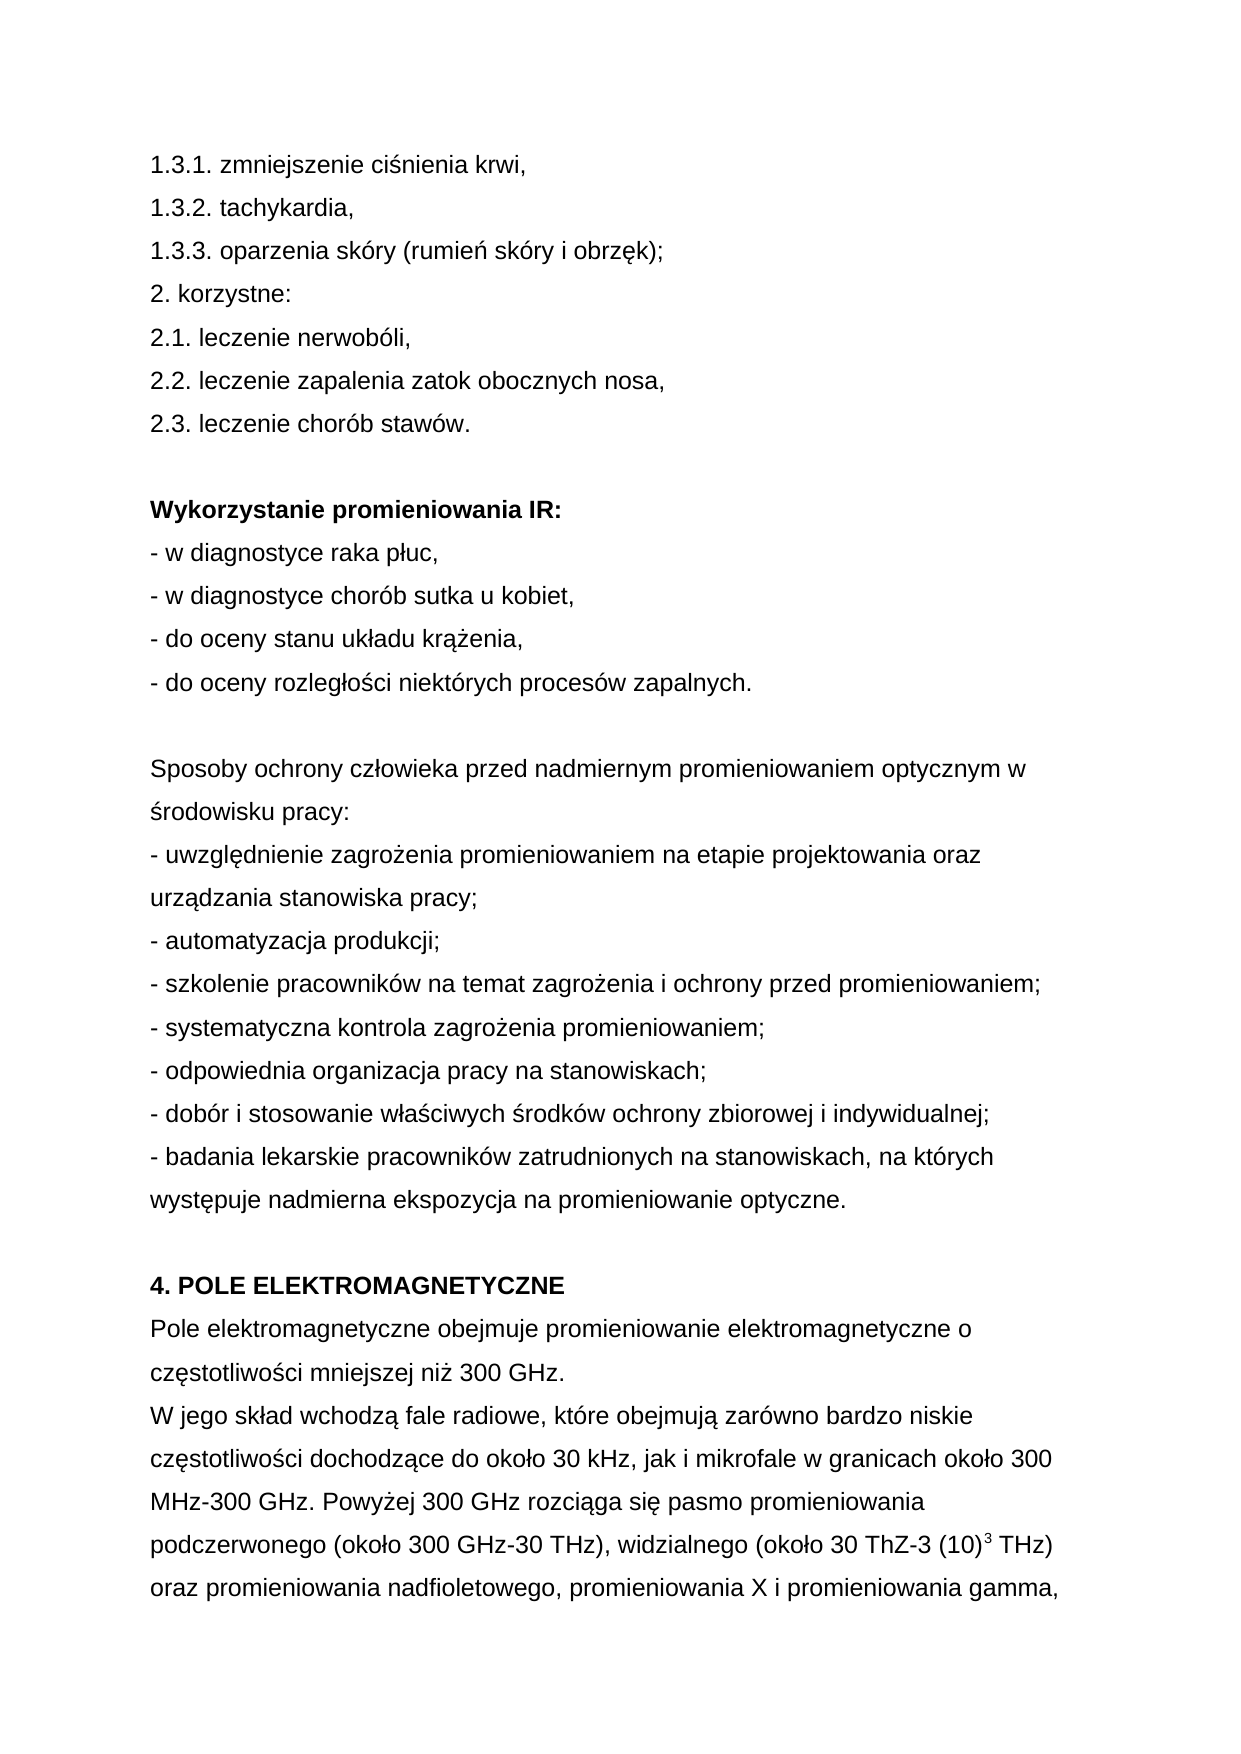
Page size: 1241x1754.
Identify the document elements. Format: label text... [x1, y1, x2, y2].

text - w diagnostyce raka płuc, [150, 538, 1090, 567]
text 2. korzystne: [150, 279, 1090, 308]
text 2.3. leczenie chorób stawów. [150, 409, 1090, 437]
text - do oceny stanu układu krążenia, [150, 624, 1090, 653]
text - szkolenie pracowników na temat zagrożenia i ochrony przed promieniowaniem; [150, 969, 1090, 998]
text W jego skład wchodzą fale radiowe, które obejmują zarówno bardzo niskie częstotliwości dochodzące do około 30 kHz, jak i mikrofale w granicach około 300 MHz-300 GHz. Powyżej 300 GHz rozciąga się pasmo promieniowania podczerwonego (około 300 GHz-30 THz), widzialnego (około 30 ThZ-3 (10)3 THz) oraz promieniowania nadfioletowego, promieniowania X i promieniowania gamma, [150, 1401, 1090, 1602]
text - automatyzacja produkcji; [150, 926, 1090, 955]
text 2.1. leczenie nerwobóli, [150, 322, 1090, 351]
text Sposoby ochrony człowieka przed nadmiernym promieniowaniem optycznym w środowisku pracy: [150, 754, 1090, 826]
text - systematyczna kontrola zagrożenia promieniowaniem; [150, 1012, 1090, 1041]
text 1.3.2. tachykardia, [150, 193, 1090, 222]
text 1.3.1. zmniejszenie ciśnienia krwi, [150, 150, 1090, 179]
text Pole elektromagnetyczne obejmuje promieniowanie elektromagnetyczne o częstotliwości mniejszej niż 300 GHz. [150, 1314, 1090, 1386]
subtitle 4. POLE ELEKTROMAGNETYCZNE [150, 1271, 1090, 1300]
text - badania lekarskie pracowników zatrudnionych na stanowiskach, na których występuje nadmierna ekspozycja na promieniowanie optyczne. [150, 1142, 1090, 1214]
text 2.2. leczenie zapalenia zatok obocznych nosa, [150, 366, 1090, 394]
text - dobór i stosowanie właściwych środków ochrony zbiorowej i indywidualnej; [150, 1099, 1090, 1127]
text 1.3.3. oparzenia skóry (rumień skóry i obrzęk); [150, 236, 1090, 265]
text Wykorzystanie promieniowania IR: [150, 495, 1090, 524]
text - w diagnostyce chorób sutka u kobiet, [150, 581, 1090, 610]
text - odpowiednia organizacja pracy na stanowiskach; [150, 1056, 1090, 1084]
text - uwzględnienie zagrożenia promieniowaniem na etapie projektowania oraz urządzania stanowiska pracy; [150, 840, 1090, 912]
text - do oceny rozległości niektórych procesów zapalnych. [150, 667, 1090, 696]
